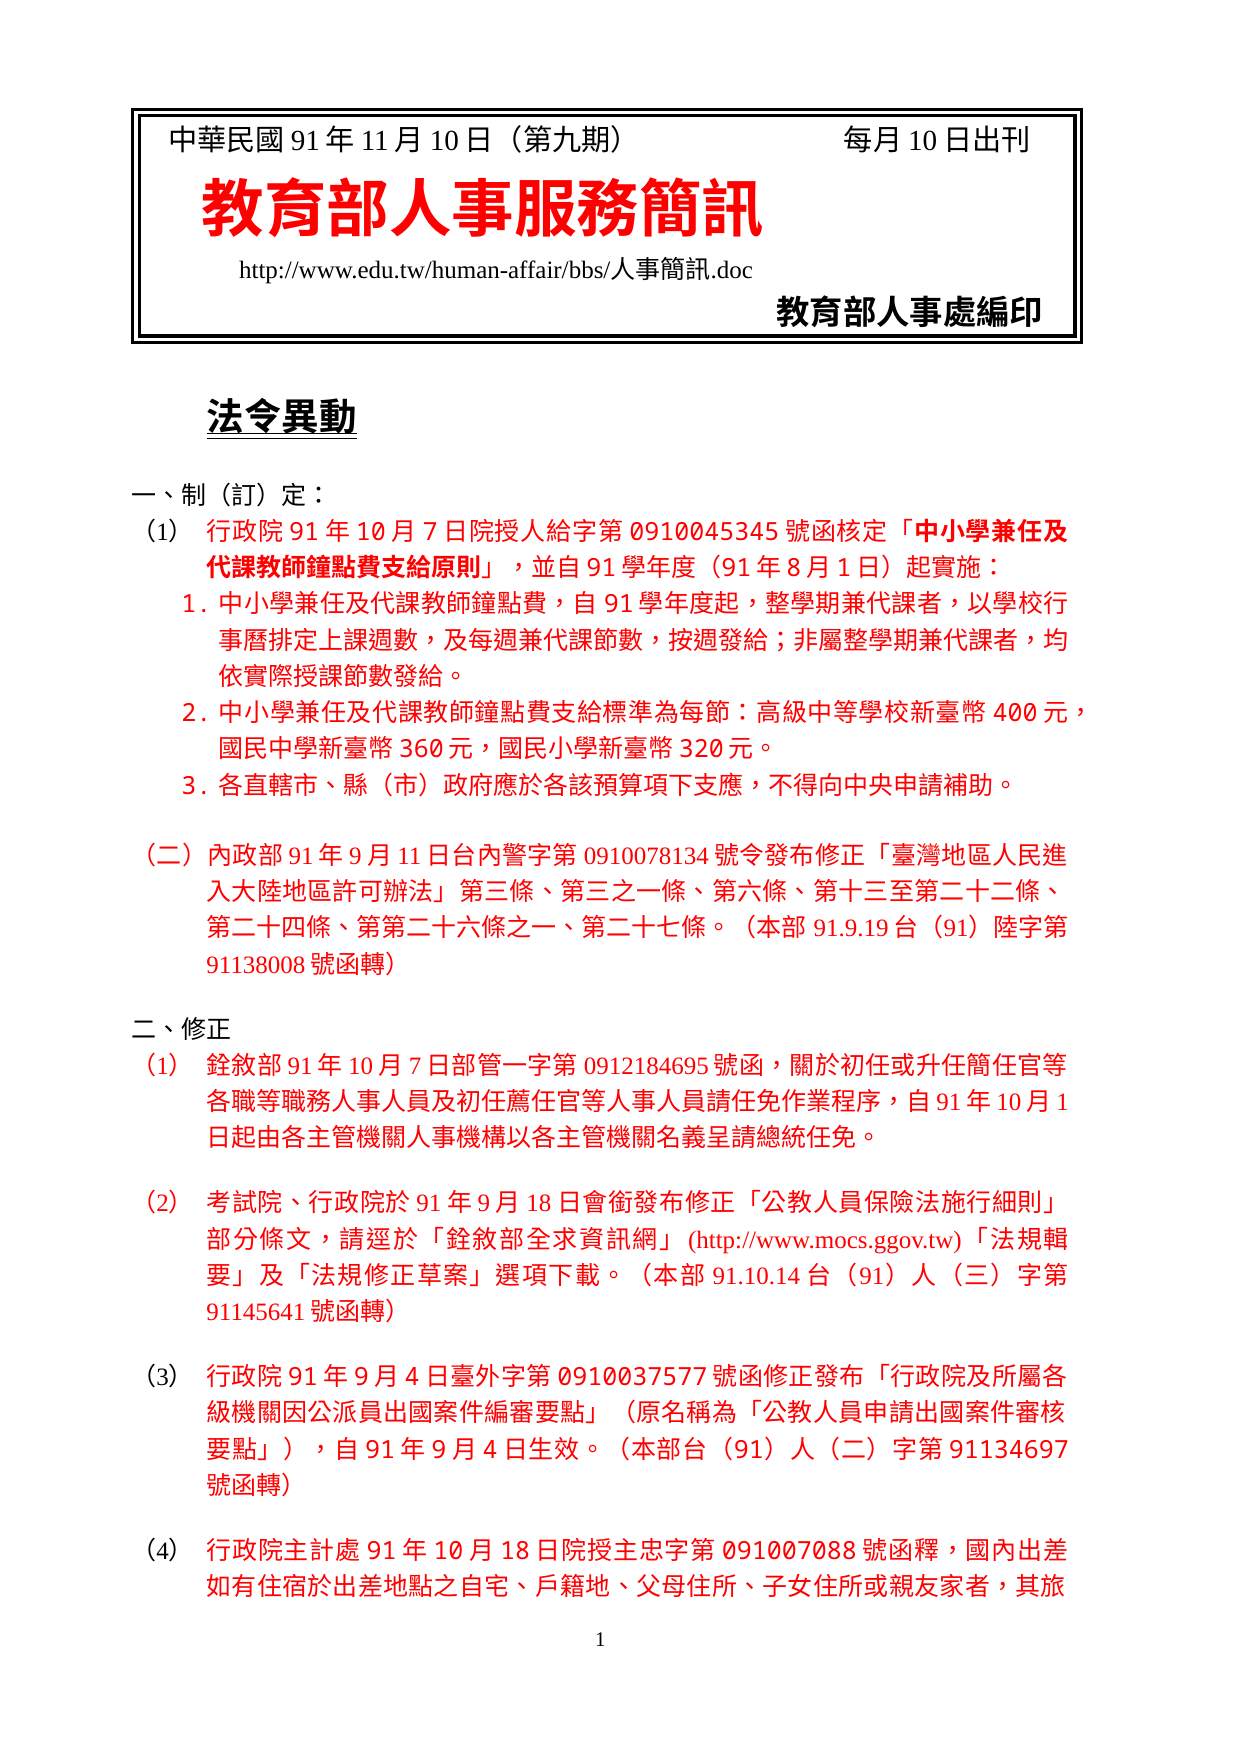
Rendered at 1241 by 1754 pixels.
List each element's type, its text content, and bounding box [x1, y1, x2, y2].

list 考試院、行政院於91年9月18日會銜發布修正「公教人員保險法施行細則」部分條文，請逕於「銓敘部全求資訊網」(http://www.mocs.ggov.tw)「法規輯要」及「法規修正草案」選項下載。（本部91.10.14台（91）人（三）字第91145641號函轉） [131, 1183, 1069, 1328]
list 行政院91年10月7日院授人給字第0910045345號函核定「中小學兼任及代課教師鐘點費支給原則」，並自91學年度（91年8月1日）起實施： [131, 511, 1069, 584]
list 中小學兼任及代課教師鐘點費支給標準為每節：高級中等學校新臺幣400元，國民中學新臺幣360元，國民小學新臺幣320元。 [181, 693, 1069, 765]
text （二）內政部91年9月11日台內警字第0910078134號令發布修正「臺灣地區人民進入大陸地區許可辦法」第三條、第三之一條、第六條、第十三至第二十二條、第二十四條、第第二十六條之一、第二十七條。（本部91.9.19台（91）陸字第91138008號函轉） [131, 835, 1069, 980]
list 銓敘部91年10月7日部管一字第0912184695號函，關於初任或升任簡任官等各職等職務人事人員及初任薦任官等人事人員請任免作業程序，自91年10月1日起由各主管機關人事機構以各主管機關名義呈請總統任免。 [131, 1045, 1069, 1154]
text 法令異動 [131, 387, 1069, 441]
list 中小學兼任及代課教師鐘點費，自91學年度起，整學期兼代課者，以學校行事曆排定上課週數，及每週兼代課節數，按週發給；非屬整學期兼代課者，均依實際授課節數發給。 [181, 584, 1069, 693]
table_header 中華民國91年11月10日（第九期） 每月10日出刊 教育部人事服務簡訊 http://www.edu.tw/human-affair/bbs/人事簡訊.doc 教育部人事處編印 [136, 111, 1078, 334]
text 一、制（訂）定： [131, 475, 1069, 511]
list 行政院91年9月4日臺外字第0910037577號函修正發布「行政院及所屬各級機關因公派員出國案件編審要點」（原名稱為「公教人員申請出國案件審核要點」），自91年9月4日生效。（本部台（91）人（二）字第91134697號函轉） [131, 1357, 1069, 1502]
list 各直轄市、縣（市）政府應於各該預算項下支應，不得向中央申請補助。 [181, 765, 1069, 801]
text 二、修正 [131, 1009, 1069, 1045]
list 行政院主計處91年10月18日院授主忠字第091007088號函釋，國內出差如有住宿於出差地點之自宅、戶籍地、父母住所、子女住所或親友家者，其旅 [131, 1530, 1069, 1603]
